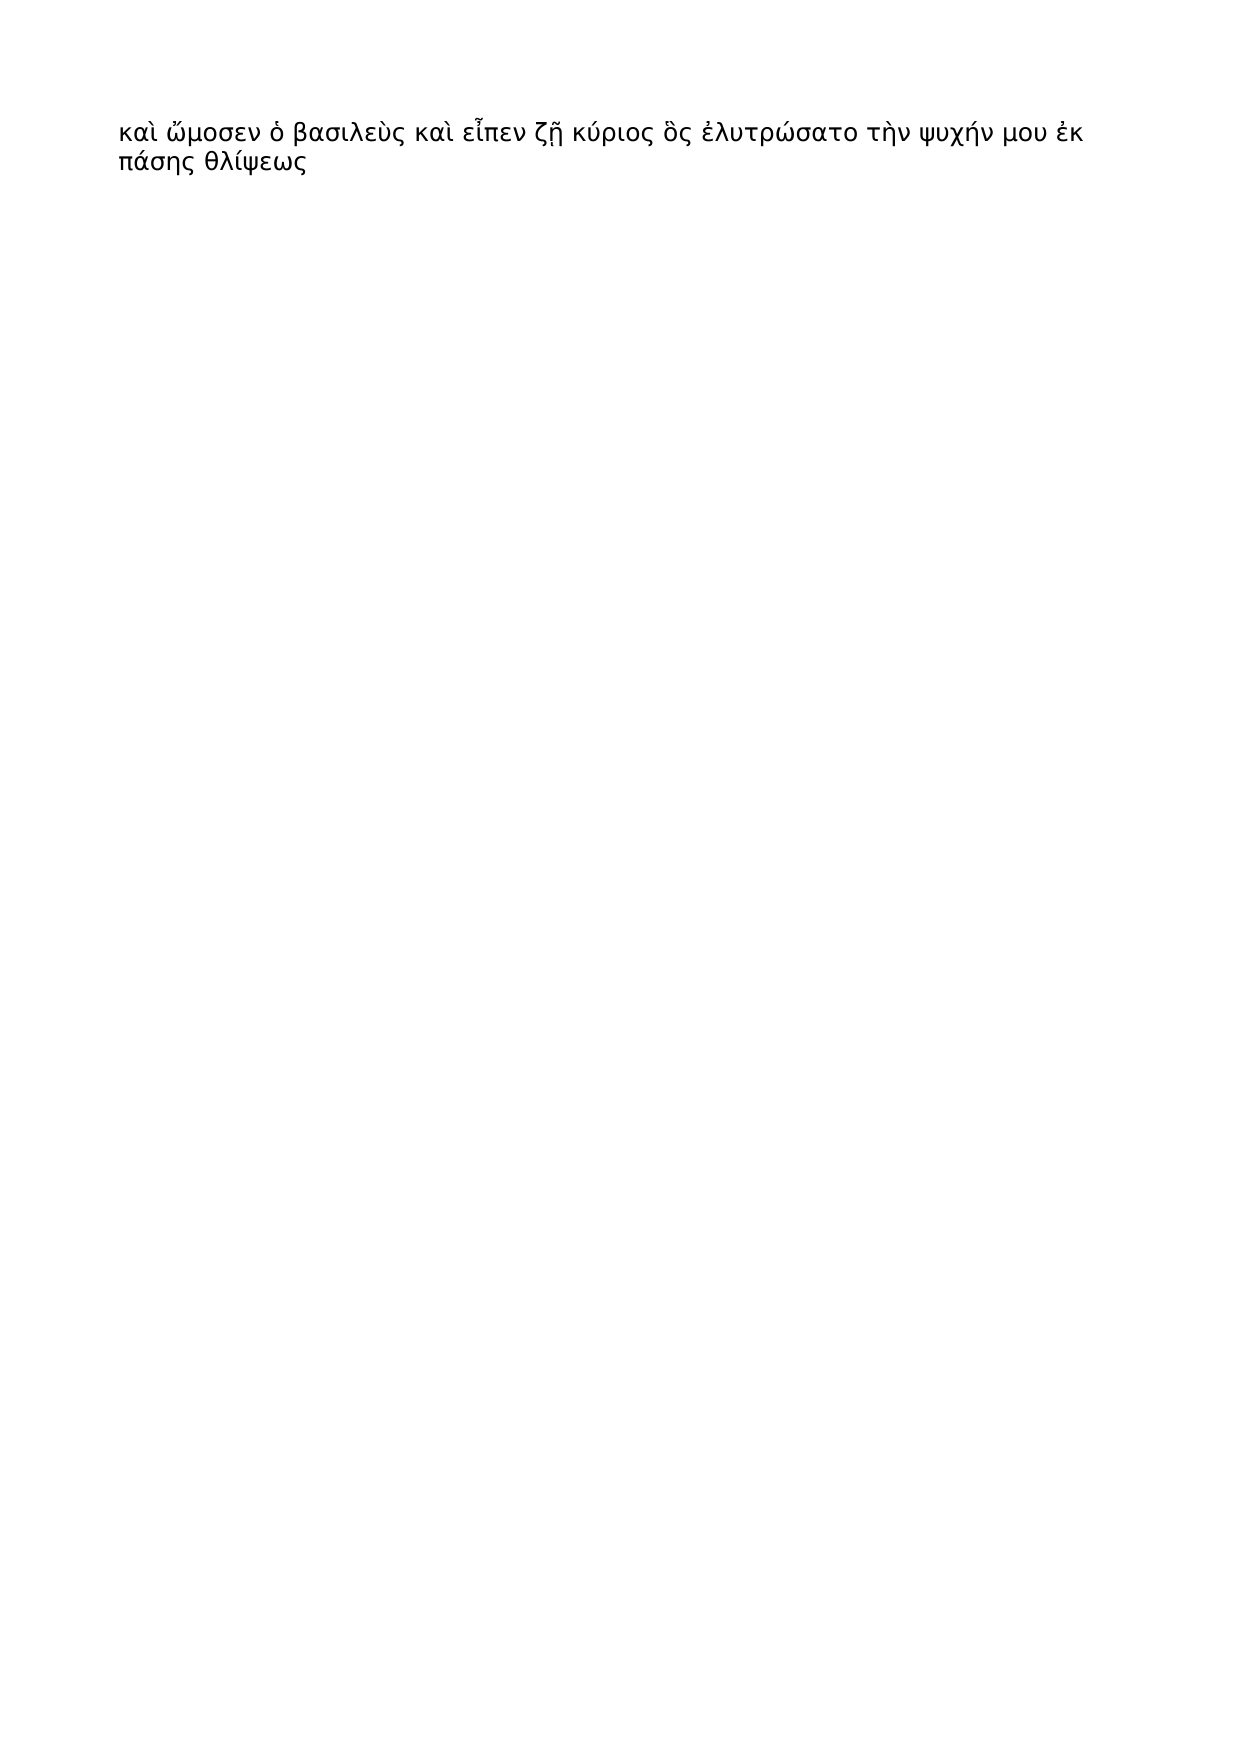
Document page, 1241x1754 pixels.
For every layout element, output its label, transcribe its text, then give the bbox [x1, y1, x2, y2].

text καὶ ὤμοσεν ὁ βασιλεὺς καὶ εἶπεν ζῇ κύριος ὃς ἐλυτρώσατο τὴν ψυχήν μου ἐκ πάσης θλίψεως [118, 118, 1122, 176]
